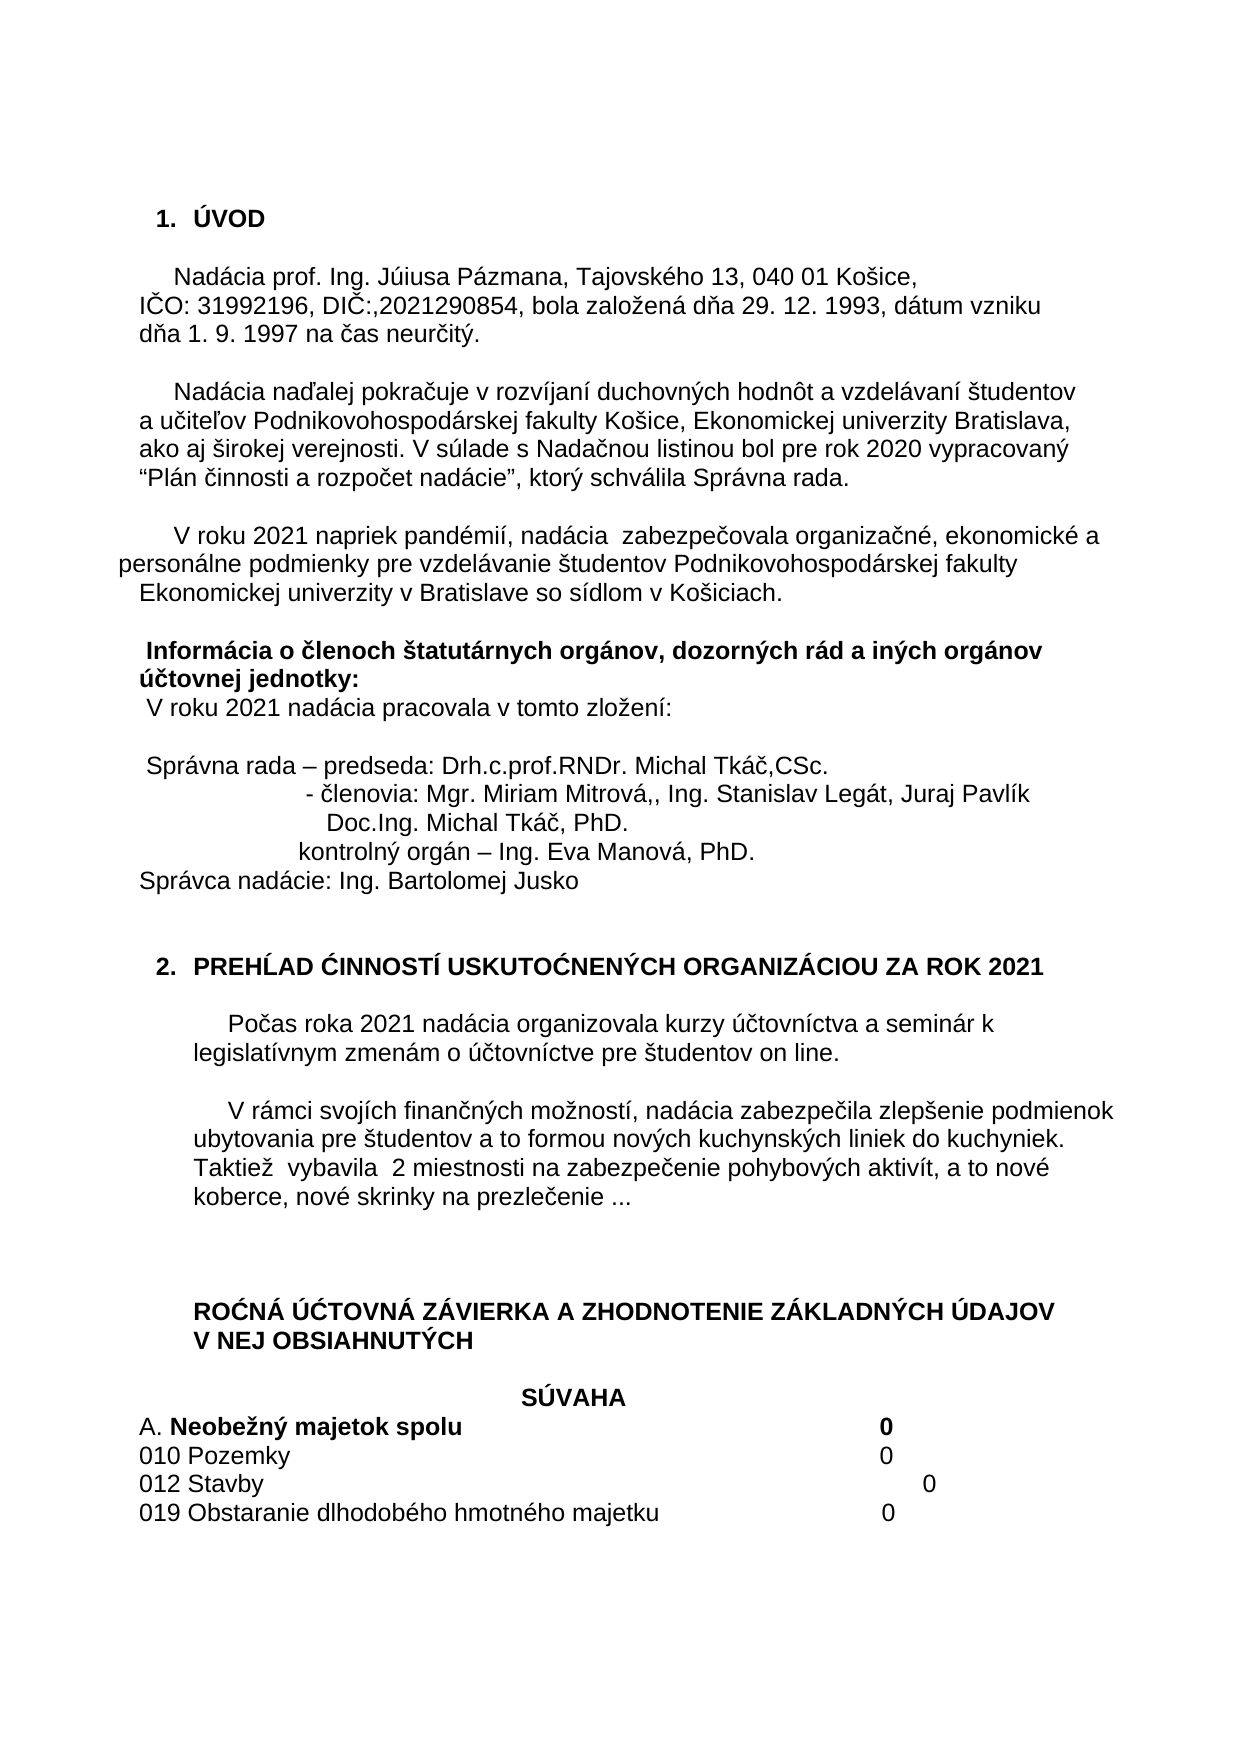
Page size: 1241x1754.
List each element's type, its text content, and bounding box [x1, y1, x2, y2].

text Nadácia naďalej pokračuje v rozvíjaní duchovných hodnôt a vzdelávaní študentov [118, 377, 1122, 406]
text účtovnej jednotky: [118, 664, 1122, 693]
list V rámci svojích finančných možností, nadácia zabezpečila zlepšenie podmienok ubytovania pre študentov a to formou nových kuchynských liniek do kuchyniek. Taktiež vybavila 2 miestnosti na zabezpečenie pohybových aktivít, a to nové koberce, nové skrinky na prezlečenie ... [156, 1096, 1122, 1211]
text Nadácia prof. Ing. Júiusa Pázmana, Tajovského 13, 040 01 Košice, [118, 262, 1122, 291]
list Počas roka 2021 nadácia organizovala kurzy účtovníctva a seminár k legislatívnym zmenám o účtovníctve pre študentov on line. [156, 1009, 1122, 1067]
text Informácia o členoch štatutárnych orgánov, dozorných rád a iných orgánov [118, 636, 1122, 664]
text Správna rada – predseda: Drh.c.prof.RNDr. Michal Tkáč,CSc. [118, 751, 1122, 779]
text 010 Pozemky 0 [118, 1441, 1122, 1469]
text V roku 2021 nadácia pracovala v tomto zložení: [118, 693, 1122, 722]
list ÚVOD [156, 204, 1122, 233]
text SÚVAHA [118, 1383, 1122, 1412]
text “Plán činnosti a rozpočet nadácie”, ktorý schválila Správna rada. [118, 463, 1122, 492]
text A. Neobežný majetok spolu 0 [118, 1412, 1122, 1441]
text Správca nadácie: Ing. Bartolomej Jusko [118, 866, 1122, 894]
text a učiteľov Podnikovohospodárskej fakulty Košice, Ekonomickej univerzity Bratislava, [118, 406, 1122, 434]
text IČO: 31992196, DIČ:,2021290854, bola založená dňa 29. 12. 1993, dátum vzniku [118, 291, 1122, 319]
text kontrolný orgán – Ing. Eva Manová, PhD. [118, 837, 1122, 866]
list V NEJ OBSIAHNUTÝCH [156, 1326, 1122, 1354]
list PREHĹAD ĆINNOSTÍ USKUTOĆNENÝCH ORGANIZÁCIOU ZA ROK 2021 [156, 952, 1122, 981]
text Doc.Ing. Michal Tkáč, PhD. [118, 808, 1122, 837]
text dňa 1. 9. 1997 na čas neurčitý. [118, 319, 1122, 348]
list ROĆNÁ ÚĆTOVNÁ ZÁVIERKA A ZHODNOTENIE ZÁKLADNÝCH ÚDAJOV [156, 1297, 1122, 1326]
text 012 Stavby 0 [118, 1469, 1122, 1498]
text ako aj širokej verejnosti. V súlade s Nadačnou listinou bol pre rok 2020 vypracovaný [118, 434, 1122, 463]
text - členovia: Mgr. Miriam Mitrová,, Ing. Stanislav Legát, Juraj Pavlík [118, 779, 1122, 808]
text V roku 2021 napriek pandémií, nadácia zabezpečovala organizačné, ekonomické a personálne podmienky pre vzdelávanie študentov Podnikovohospodárskej fakulty [118, 521, 1122, 578]
text Ekonomickej univerzity v Bratislave so sídlom v Košiciach. [118, 578, 1122, 607]
text 019 Obstaranie dlhodobého hmotného majetku 0 [118, 1498, 1122, 1527]
